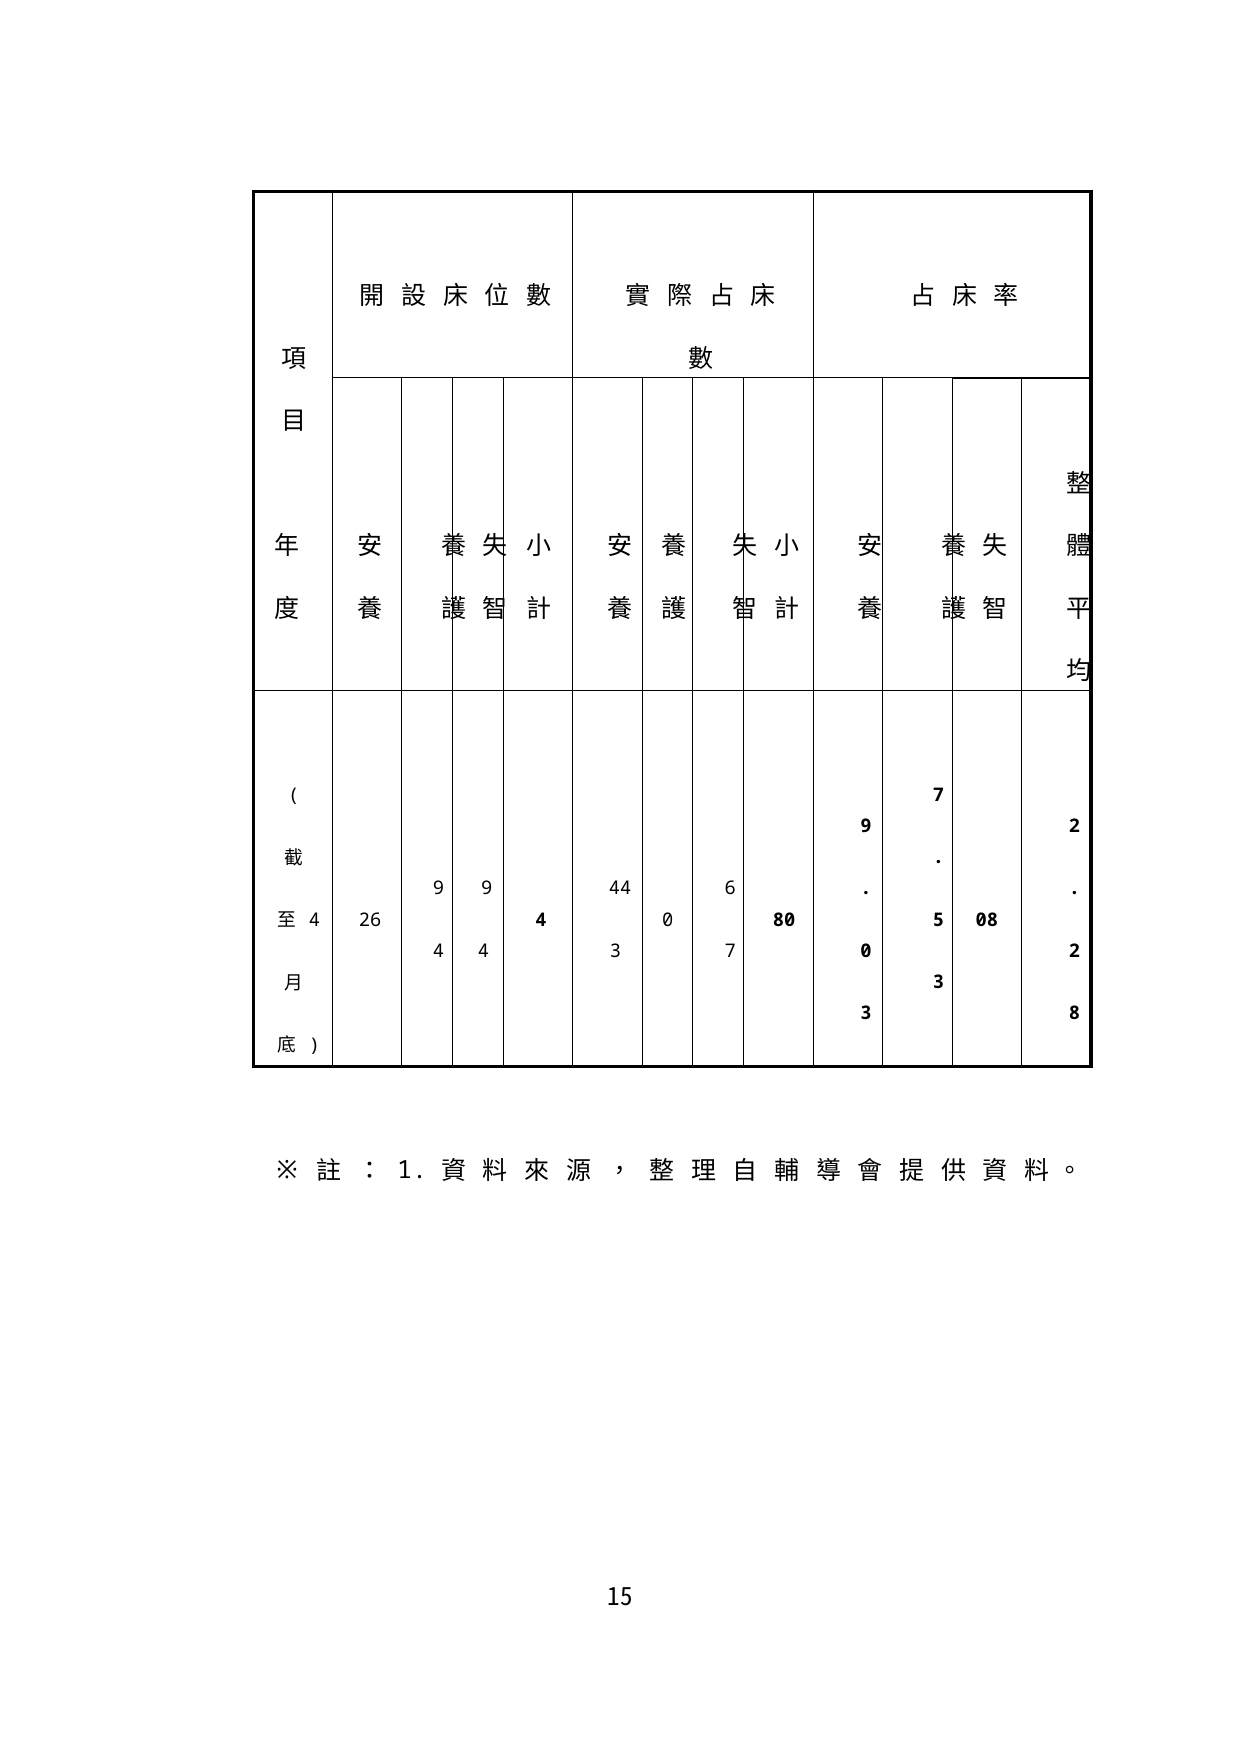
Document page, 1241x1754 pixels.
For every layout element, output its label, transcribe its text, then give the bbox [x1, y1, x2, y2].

table_cell 08 [953, 691, 1021, 1064]
table_cell 失智 [453, 378, 503, 689]
table_cell 67 [693, 691, 743, 1064]
table_header 開設床位數 [333, 193, 572, 377]
table_cell 安養 [333, 378, 401, 689]
table_cell 小計 [744, 378, 813, 689]
table_cell 9.03 [814, 691, 882, 1064]
table_cell 安養 [814, 378, 882, 689]
table_cell 小計 [504, 378, 572, 689]
table_cell 安養 [573, 378, 642, 689]
text ※註：1.資料來源，整理自輔導會提供資料。 [232, 1127, 1058, 1252]
table_cell 7.53 [883, 691, 952, 1064]
table_cell 失智 [953, 379, 1021, 689]
table_cell 94 [453, 691, 503, 1064]
table_cell 養護 [643, 378, 692, 689]
table_cell 94 [402, 691, 452, 1064]
table_header 項目 年度 [255, 193, 332, 689]
table_cell 整體平均 [1022, 379, 1089, 689]
table_header 實際占床數 [573, 193, 813, 377]
table_cell 4 [504, 691, 572, 1064]
table_cell 0 [643, 691, 692, 1064]
table_cell 失智 [693, 378, 743, 689]
table_cell 養護 [402, 378, 452, 689]
table_cell (截至4月底) [255, 691, 332, 1064]
table_cell 26 [333, 691, 401, 1064]
table_cell 80 [744, 691, 813, 1064]
table_cell 2.28 [1022, 691, 1089, 1064]
table_cell 養護 [883, 378, 952, 689]
table_cell 443 [573, 691, 642, 1064]
table_header 占床率 [814, 193, 1089, 377]
